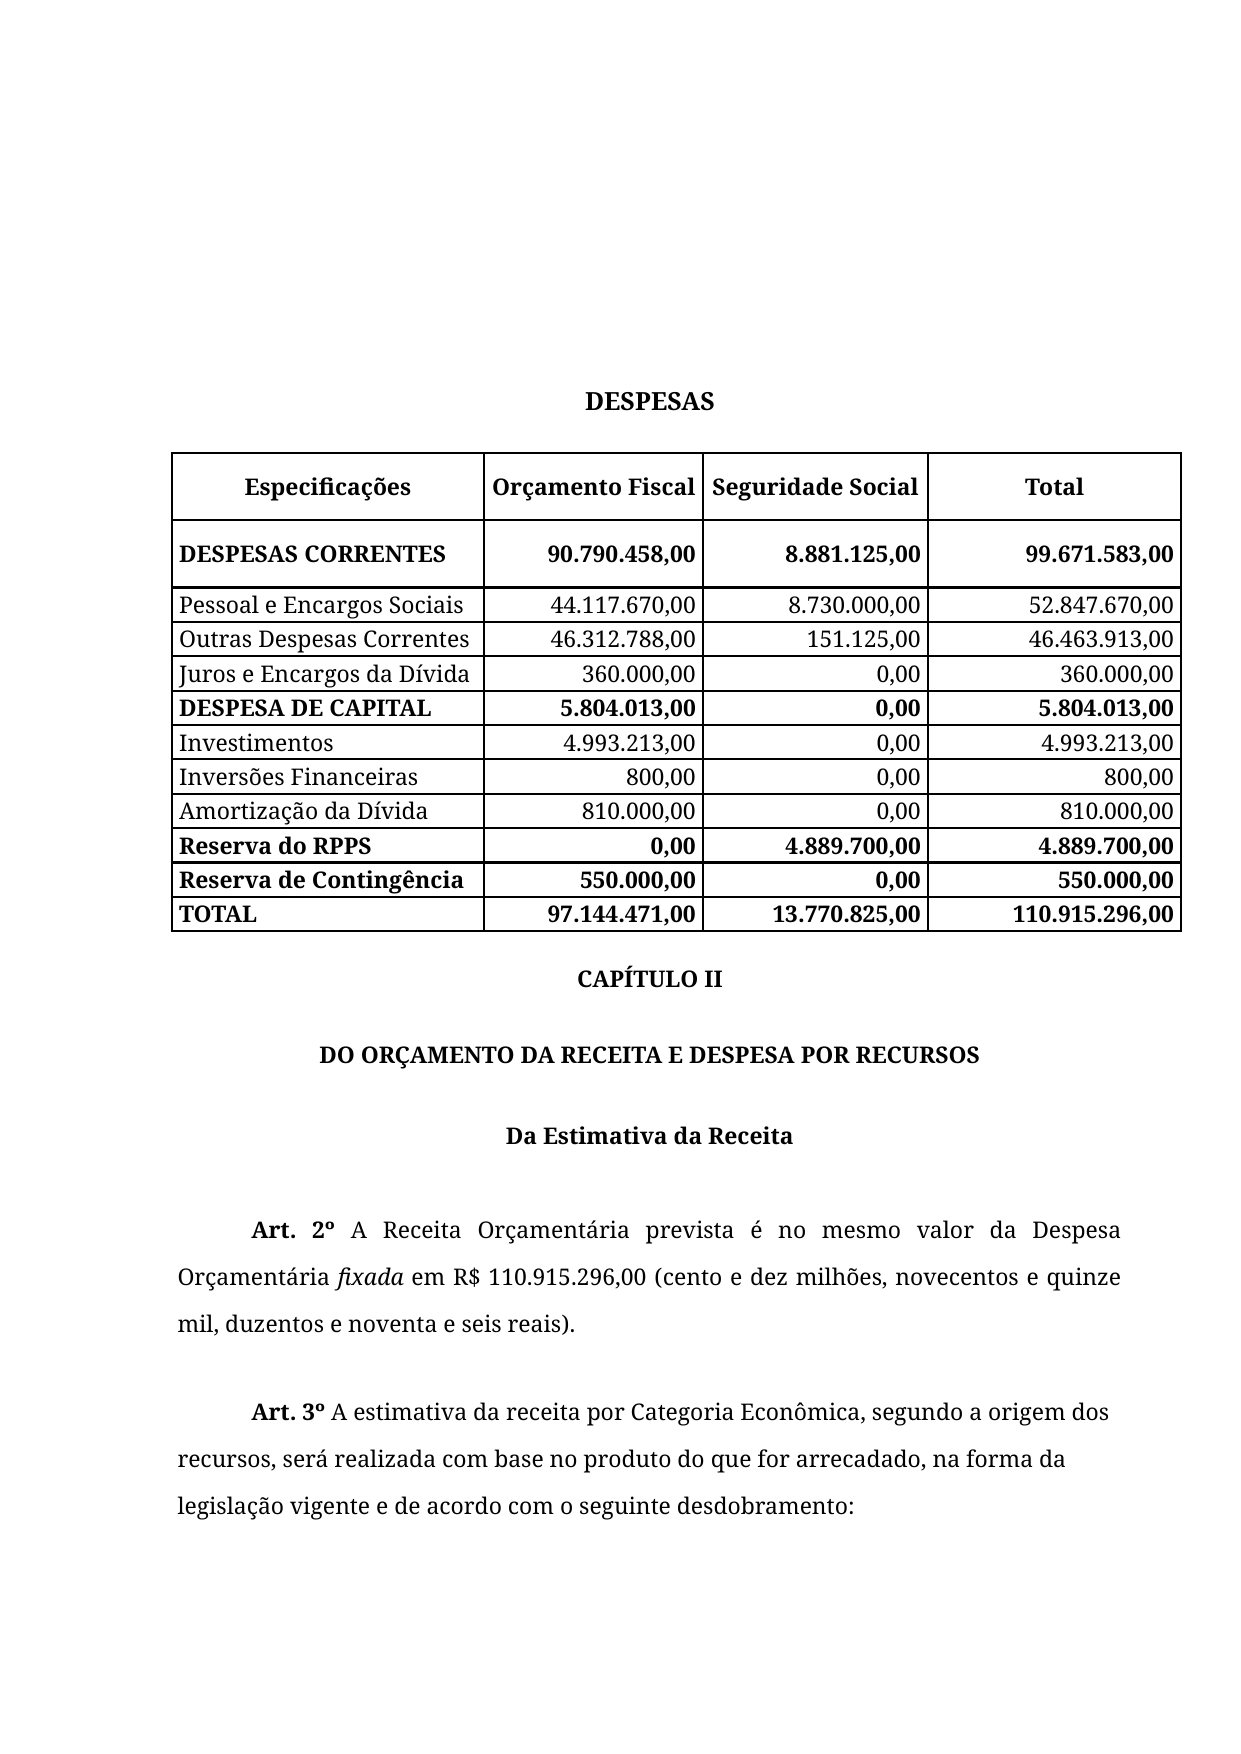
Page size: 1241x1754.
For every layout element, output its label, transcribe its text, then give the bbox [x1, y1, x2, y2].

table_cell TOTAL [173, 898, 483, 930]
table_cell 44.117.670,00 [485, 589, 702, 621]
table_cell 810.000,00 [929, 795, 1180, 827]
table_cell 4.889.700,00 [704, 829, 927, 861]
text DO ORÇAMENTO DA RECEITA E DESPESA POR RECURSOS [177, 1039, 1122, 1070]
table_cell 810.000,00 [485, 795, 702, 827]
table_cell 97.144.471,00 [485, 898, 702, 930]
text Art. 2º A Receita Orçamentária prevista é no mesmo valor da Despesa Orçamentária fixada em R$ 110.915.296,00 (cento e dez milhões, novecentos e quinze mil, duzentos e noventa e seis reais). [177, 1214, 1122, 1339]
text Art. 3º A estimativa da receita por Categoria Econômica, segundo a origem dos recursos, será realizada com base no produto do que for arrecadado, na forma da legislação vigente e de acordo com o seguinte desdobramento: [177, 1393, 1122, 1521]
table_cell 800,00 [485, 760, 702, 793]
table_header Orçamento Fiscal [485, 454, 702, 519]
table_cell Reserva de Contingência [173, 864, 483, 896]
table_cell 550.000,00 [929, 864, 1180, 896]
table_cell 0,00 [704, 864, 927, 896]
table_cell 360.000,00 [485, 657, 702, 689]
table_cell 0,00 [485, 829, 702, 861]
table_cell 550.000,00 [485, 864, 702, 896]
table_cell 46.463.913,00 [929, 623, 1180, 655]
table_cell 360.000,00 [929, 657, 1180, 689]
table_cell 90.790.458,00 [485, 521, 702, 586]
table_cell 0,00 [704, 657, 927, 689]
table_header Especificações [173, 454, 483, 519]
table_cell 5.804.013,00 [485, 692, 702, 724]
table_cell 8.881.125,00 [704, 521, 927, 586]
table_cell 99.671.583,00 [929, 521, 1180, 586]
table_cell 800,00 [929, 760, 1180, 793]
table_cell Amortização da Dívida [173, 795, 483, 827]
subtitle CAPÍTULO II [177, 963, 1122, 995]
text DESPESAS [177, 384, 1122, 418]
table_cell Reserva do RPPS [173, 829, 483, 861]
text Da Estimativa da Receita [177, 1120, 1122, 1151]
table_cell 8.730.000,00 [704, 589, 927, 621]
table_cell Outras Despesas Correntes [173, 623, 483, 655]
table_cell Pessoal e Encargos Sociais [173, 589, 483, 621]
table_header Total [929, 454, 1180, 519]
table_cell 110.915.296,00 [929, 898, 1180, 930]
table_cell DESPESAS CORRENTES [173, 521, 483, 586]
table_cell 4.889.700,00 [929, 829, 1180, 861]
table_cell 0,00 [704, 692, 927, 724]
table_cell 5.804.013,00 [929, 692, 1180, 724]
table_cell 0,00 [704, 760, 927, 793]
table_cell Inversões Financeiras [173, 760, 483, 793]
table_cell 4.993.213,00 [485, 726, 702, 758]
table_cell 13.770.825,00 [704, 898, 927, 930]
table_cell 0,00 [704, 726, 927, 758]
table_cell 52.847.670,00 [929, 589, 1180, 621]
table_cell 151.125,00 [704, 623, 927, 655]
table_cell Investimentos [173, 726, 483, 758]
table_cell 0,00 [704, 795, 927, 827]
table_cell 4.993.213,00 [929, 726, 1180, 758]
table_cell DESPESA DE CAPITAL [173, 692, 483, 724]
table_cell Juros e Encargos da Dívida [173, 657, 483, 689]
table_cell 46.312.788,00 [485, 623, 702, 655]
table_header Seguridade Social [704, 454, 927, 519]
